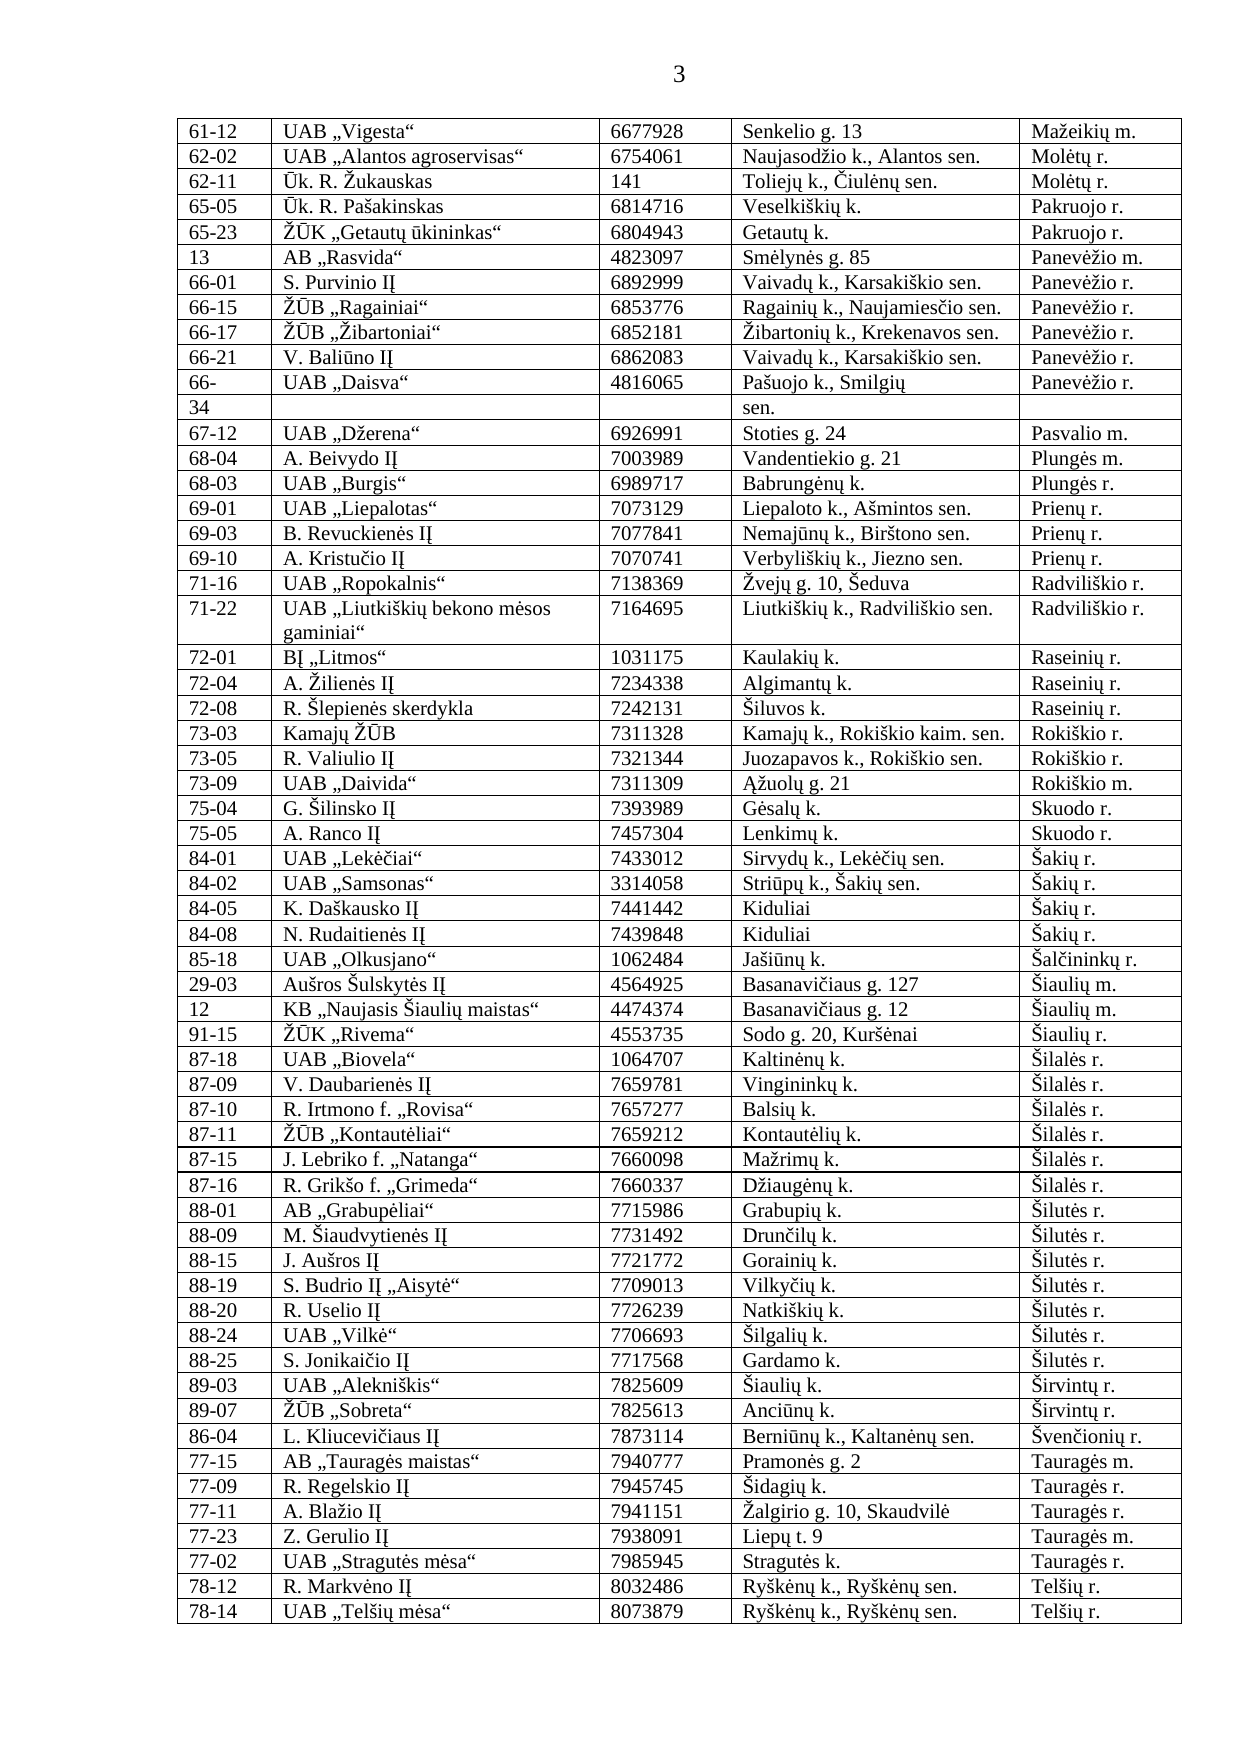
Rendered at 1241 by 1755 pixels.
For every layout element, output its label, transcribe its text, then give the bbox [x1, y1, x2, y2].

table_cell Striūpų k., Šakių sen. [732, 871, 1019, 895]
table_cell 78-14 [178, 1599, 271, 1623]
table_cell 86-04 [178, 1424, 271, 1448]
table_cell 34 [178, 395, 271, 419]
table_cell 84-02 [178, 871, 271, 895]
table_cell Šidagių k. [732, 1474, 1019, 1498]
table_cell Jašiūnų k. [732, 947, 1019, 971]
table_cell 13 [178, 245, 271, 269]
table_cell 88-25 [178, 1348, 271, 1372]
table_cell Šilalės r. [1020, 1173, 1181, 1197]
table_cell Širvintų r. [1020, 1373, 1181, 1397]
table_cell 4553735 [600, 1022, 731, 1046]
table_cell 7717568 [600, 1348, 731, 1372]
table_cell 89-03 [178, 1373, 271, 1397]
table_cell G. Šilinsko IĮ [272, 796, 599, 820]
table_cell Rokiškio r. [1020, 721, 1181, 745]
table_cell UAB „Burgis“ [272, 471, 599, 495]
table_cell A. Ranco IĮ [272, 821, 599, 845]
table_cell 73-05 [178, 746, 271, 770]
table_cell Šilutės r. [1020, 1348, 1181, 1372]
table_cell Šakių r. [1020, 896, 1181, 920]
table_cell Ryškėnų k., Ryškėnų sen. [732, 1574, 1019, 1598]
table_cell Telšių r. [1020, 1599, 1181, 1623]
table_cell 77-15 [178, 1449, 271, 1473]
table_cell Pakruojo r. [1020, 220, 1181, 244]
table_cell Gardamo k. [732, 1348, 1019, 1372]
table_cell AB „Tauragės maistas“ [272, 1449, 599, 1473]
table_cell Rokiškio r. [1020, 746, 1181, 770]
table_cell 61-12 [178, 119, 271, 143]
table_cell S. Jonikaičio IĮ [272, 1348, 599, 1372]
table_cell R. Regelskio IĮ [272, 1474, 599, 1498]
table_cell 7311328 [600, 721, 731, 745]
table_cell 87-11 [178, 1122, 271, 1146]
table_cell UAB „Liutkiškių bekono mėsos gaminiai“ [272, 596, 599, 644]
table_cell UAB „Lekėčiai“ [272, 846, 599, 870]
table_cell Šilutės r. [1020, 1223, 1181, 1247]
table_cell Panevėžio r. [1020, 370, 1181, 394]
table_cell 6754061 [600, 144, 731, 168]
table_cell 73-09 [178, 771, 271, 795]
table_cell 8032486 [600, 1574, 731, 1598]
table_cell Vaivadų k., Karsakiškio sen. [732, 345, 1019, 369]
table_cell 7940777 [600, 1449, 731, 1473]
table_cell Šakių r. [1020, 871, 1181, 895]
table_cell Šakių r. [1020, 846, 1181, 870]
table_cell 78-12 [178, 1574, 271, 1598]
table_cell 65-23 [178, 220, 271, 244]
table_cell 66-21 [178, 345, 271, 369]
table_cell Basanavičiaus g. 127 [732, 972, 1019, 996]
table_cell Pašuojo k., Smilgių [732, 370, 1019, 394]
table_cell 1031175 [600, 645, 731, 669]
table_cell Tauragės r. [1020, 1474, 1181, 1498]
table_cell UAB „Vilkė“ [272, 1323, 599, 1347]
table_cell UAB „Ropokalnis“ [272, 571, 599, 595]
table_cell 7441442 [600, 896, 731, 920]
table_cell 87-15 [178, 1148, 271, 1171]
table_cell S. Purvinio IĮ [272, 270, 599, 294]
table_cell Šiaulių r. [1020, 1022, 1181, 1046]
table_cell 7657277 [600, 1097, 731, 1121]
table_cell 6862083 [600, 345, 731, 369]
table_cell 7731492 [600, 1223, 731, 1247]
table_cell 77-02 [178, 1549, 271, 1573]
table_cell 4823097 [600, 245, 731, 269]
table_cell Naujasodžio k., Alantos sen. [732, 144, 1019, 168]
table_cell UAB „Biovela“ [272, 1047, 599, 1071]
table_cell 7242131 [600, 696, 731, 719]
table_cell Vaivadų k., Karsakiškio sen. [732, 270, 1019, 294]
table_cell 141 [600, 169, 731, 193]
table_cell 3314058 [600, 871, 731, 895]
table_cell [1020, 395, 1181, 419]
table_cell AB „Grabupėliai“ [272, 1198, 599, 1222]
table_cell 69-10 [178, 546, 271, 570]
table_cell 7825613 [600, 1399, 731, 1422]
table_cell Raseinių r. [1020, 696, 1181, 719]
table_cell BĮ „Litmos“ [272, 645, 599, 669]
table_cell Getautų k. [732, 220, 1019, 244]
table_cell 7941151 [600, 1499, 731, 1523]
table_cell Kamajų k., Rokiškio kaim. sen. [732, 721, 1019, 745]
table_cell 73-03 [178, 721, 271, 745]
table_cell 62-11 [178, 169, 271, 193]
table_cell Z. Gerulio IĮ [272, 1524, 599, 1548]
table_cell Šilalės r. [1020, 1097, 1181, 1121]
table_cell 71-16 [178, 571, 271, 595]
table_cell 77-09 [178, 1474, 271, 1498]
table_cell Skuodo r. [1020, 821, 1181, 845]
table_cell 4816065 [600, 370, 731, 394]
table_cell 7709013 [600, 1273, 731, 1297]
table_cell Veselkiškių k. [732, 195, 1019, 218]
table_cell K. Daškausko IĮ [272, 896, 599, 920]
table_cell 7073129 [600, 496, 731, 520]
table_cell Molėtų r. [1020, 144, 1181, 168]
table_cell Vilkyčių k. [732, 1273, 1019, 1297]
table_cell Žvejų g. 10, Šeduva [732, 571, 1019, 595]
table_cell 7077841 [600, 521, 731, 545]
table_cell Anciūnų k. [732, 1399, 1019, 1422]
table_cell 7003989 [600, 446, 731, 469]
table_cell Ąžuolų g. 21 [732, 771, 1019, 795]
table_cell 6814716 [600, 195, 731, 218]
table_cell 84-08 [178, 921, 271, 946]
table_cell 88-01 [178, 1198, 271, 1222]
table_cell Šilutės r. [1020, 1273, 1181, 1297]
table_cell S. Budrio IĮ „Aisytė“ [272, 1273, 599, 1297]
table_cell 88-09 [178, 1223, 271, 1247]
table_cell 4474374 [600, 997, 731, 1021]
table_cell 7659212 [600, 1122, 731, 1146]
table_cell Liutkiškių k., Radviliškio sen. [732, 596, 1019, 644]
table_cell 6804943 [600, 220, 731, 244]
table_cell R. Uselio IĮ [272, 1298, 599, 1322]
table_cell Liepų t. 9 [732, 1524, 1019, 1548]
table_cell 7393989 [600, 796, 731, 820]
table_cell Šiaulių m. [1020, 972, 1181, 996]
table_cell Kaltinėnų k. [732, 1047, 1019, 1071]
table_cell Prienų r. [1020, 546, 1181, 570]
table_cell 87-18 [178, 1047, 271, 1071]
table_cell 87-09 [178, 1072, 271, 1096]
table_cell Sirvydų k., Lekėčių sen. [732, 846, 1019, 870]
table_cell 84-05 [178, 896, 271, 920]
table_cell Rokiškio m. [1020, 771, 1181, 795]
table_cell 84-01 [178, 846, 271, 870]
table_cell N. Rudaitienės IĮ [272, 921, 599, 946]
table_cell 66- [178, 370, 271, 394]
table_cell Raseinių r. [1020, 645, 1181, 669]
table_cell UAB „Daisva“ [272, 370, 599, 394]
table_cell 75-04 [178, 796, 271, 820]
table_cell A. Kristučio IĮ [272, 546, 599, 570]
table_cell 7825609 [600, 1373, 731, 1397]
table_cell Žibartonių k., Krekenavos sen. [732, 320, 1019, 344]
table_cell A. Beivydo IĮ [272, 446, 599, 469]
table_cell 7715986 [600, 1198, 731, 1222]
table_cell UAB „Vigesta“ [272, 119, 599, 143]
table_cell 1062484 [600, 947, 731, 971]
table_cell Liepaloto k., Ašmintos sen. [732, 496, 1019, 520]
table_cell 88-20 [178, 1298, 271, 1322]
table_cell R. Šlepienės skerdykla [272, 696, 599, 719]
table_cell 6926991 [600, 420, 731, 444]
table_cell Pakruojo r. [1020, 195, 1181, 218]
table_cell Prienų r. [1020, 496, 1181, 520]
table_cell 7234338 [600, 670, 731, 694]
table_cell Juozapavos k., Rokiškio sen. [732, 746, 1019, 770]
table_cell Pramonės g. 2 [732, 1449, 1019, 1473]
table_cell ŽŪB „Žibartoniai“ [272, 320, 599, 344]
table_cell 72-04 [178, 670, 271, 694]
table_cell R. Markvėno IĮ [272, 1574, 599, 1598]
table_cell ŽŪB „Kontautėliai“ [272, 1122, 599, 1146]
table_cell Verbyliškių k., Jiezno sen. [732, 546, 1019, 570]
table_cell Nemajūnų k., Birštono sen. [732, 521, 1019, 545]
table_cell 1064707 [600, 1047, 731, 1071]
table_cell Kontautėlių k. [732, 1122, 1019, 1146]
table_cell Šalčininkų r. [1020, 947, 1181, 971]
table_cell Plungės r. [1020, 471, 1181, 495]
table_cell Kiduliai [732, 921, 1019, 946]
table_cell 7706693 [600, 1323, 731, 1347]
table_cell 7726239 [600, 1298, 731, 1322]
table_cell UAB „Stragutės mėsa“ [272, 1549, 599, 1573]
table_cell Ūk. R. Pašakinskas [272, 195, 599, 218]
table_cell 77-23 [178, 1524, 271, 1548]
table_cell Šilutės r. [1020, 1248, 1181, 1272]
table_cell 7660337 [600, 1173, 731, 1197]
table_cell 69-03 [178, 521, 271, 545]
table_cell 87-16 [178, 1173, 271, 1197]
table_cell Šilutės r. [1020, 1198, 1181, 1222]
table_cell 75-05 [178, 821, 271, 845]
table_cell Švenčionių r. [1020, 1424, 1181, 1448]
table_cell Pasvalio m. [1020, 420, 1181, 444]
table_cell Tauragės r. [1020, 1499, 1181, 1523]
table_cell 72-08 [178, 696, 271, 719]
table_cell Berniūnų k., Kaltanėnų sen. [732, 1424, 1019, 1448]
table_cell Džiaugėnų k. [732, 1173, 1019, 1197]
table_cell Panevėžio r. [1020, 270, 1181, 294]
table_cell 67-12 [178, 420, 271, 444]
table_cell ŽŪB „Sobreta“ [272, 1399, 599, 1422]
table_cell 7138369 [600, 571, 731, 595]
table_cell A. Žilienės IĮ [272, 670, 599, 694]
table_cell 7873114 [600, 1424, 731, 1448]
table_cell UAB „Džerena“ [272, 420, 599, 444]
table_cell 12 [178, 997, 271, 1021]
table_cell 91-15 [178, 1022, 271, 1046]
table_cell A. Blažio IĮ [272, 1499, 599, 1523]
table_cell 4564925 [600, 972, 731, 996]
table_cell Gorainių k. [732, 1248, 1019, 1272]
table_cell Žalgirio g. 10, Skaudvilė [732, 1499, 1019, 1523]
table_cell V. Baliūno IĮ [272, 345, 599, 369]
table_cell Vandentiekio g. 21 [732, 446, 1019, 469]
table_cell Šilgalių k. [732, 1323, 1019, 1347]
table_cell 77-11 [178, 1499, 271, 1523]
table_cell Šilalės r. [1020, 1047, 1181, 1071]
table_cell Šilutės r. [1020, 1323, 1181, 1347]
table_cell Senkelio g. 13 [732, 119, 1019, 143]
table_cell Tauragės m. [1020, 1449, 1181, 1473]
table_cell Toliejų k., Čiulėnų sen. [732, 169, 1019, 193]
table_cell J. Lebriko f. „Natanga“ [272, 1148, 599, 1171]
table_cell 7660098 [600, 1148, 731, 1171]
table_cell UAB „Liepalotas“ [272, 496, 599, 520]
table_cell 6852181 [600, 320, 731, 344]
table_cell J. Aušros IĮ [272, 1248, 599, 1272]
table_cell sen. [732, 395, 1019, 419]
table_cell Panevėžio r. [1020, 295, 1181, 319]
table_cell 7433012 [600, 846, 731, 870]
table_cell KB „Naujasis Šiaulių maistas“ [272, 997, 599, 1021]
table_cell Grabupių k. [732, 1198, 1019, 1222]
table_cell 65-05 [178, 195, 271, 218]
table_cell Radviliškio r. [1020, 596, 1181, 644]
table_cell 66-15 [178, 295, 271, 319]
table_cell ŽŪK „Rivema“ [272, 1022, 599, 1046]
table_cell Drunčilų k. [732, 1223, 1019, 1247]
table_cell 6892999 [600, 270, 731, 294]
table_cell Kaulakių k. [732, 645, 1019, 669]
table_cell Kiduliai [732, 896, 1019, 920]
table_cell UAB „Olkusjano“ [272, 947, 599, 971]
table_cell 88-24 [178, 1323, 271, 1347]
table_cell 89-07 [178, 1399, 271, 1422]
table_cell Balsių k. [732, 1097, 1019, 1121]
table_cell V. Daubarienės IĮ [272, 1072, 599, 1096]
table_cell Širvintų r. [1020, 1399, 1181, 1422]
table_cell 68-04 [178, 446, 271, 469]
table_cell 7311309 [600, 771, 731, 795]
table_cell 7659781 [600, 1072, 731, 1096]
table_cell Molėtų r. [1020, 169, 1181, 193]
table_cell Ūk. R. Žukauskas [272, 169, 599, 193]
table_cell Šilalės r. [1020, 1122, 1181, 1146]
table_cell R. Irtmono f. „Rovisa“ [272, 1097, 599, 1121]
table_cell Tauragės r. [1020, 1549, 1181, 1573]
table_cell Panevėžio m. [1020, 245, 1181, 269]
table_cell UAB „Daivida“ [272, 771, 599, 795]
table_cell B. Revuckienės IĮ [272, 521, 599, 545]
table_cell UAB „Alantos agroservisas“ [272, 144, 599, 168]
table_cell Panevėžio r. [1020, 345, 1181, 369]
table_cell L. Kliucevičiaus IĮ [272, 1424, 599, 1448]
table_cell Kamajų ŽŪB [272, 721, 599, 745]
table_cell 7164695 [600, 596, 731, 644]
table_cell R. Valiulio IĮ [272, 746, 599, 770]
table_cell Babrungėnų k. [732, 471, 1019, 495]
table_cell Telšių r. [1020, 1574, 1181, 1598]
table_cell 88-15 [178, 1248, 271, 1272]
table_cell Šiluvos k. [732, 696, 1019, 719]
table_cell 7321344 [600, 746, 731, 770]
table_cell 7938091 [600, 1524, 731, 1548]
table_cell [272, 395, 599, 419]
table_cell Prienų r. [1020, 521, 1181, 545]
table_cell ŽŪB „Ragainiai“ [272, 295, 599, 319]
table_cell M. Šiaudvytienės IĮ [272, 1223, 599, 1247]
table_cell Ragainių k., Naujamiesčio sen. [732, 295, 1019, 319]
table_cell 6989717 [600, 471, 731, 495]
table_cell Šiaulių m. [1020, 997, 1181, 1021]
table_cell 7945745 [600, 1474, 731, 1498]
table_cell 7439848 [600, 921, 731, 946]
table_cell Mažrimų k. [732, 1148, 1019, 1171]
table_cell [600, 395, 731, 419]
table_cell Lenkimų k. [732, 821, 1019, 845]
table_cell Basanavičiaus g. 12 [732, 997, 1019, 1021]
table_cell ŽŪK „Getautų ūkininkas“ [272, 220, 599, 244]
table_cell 6677928 [600, 119, 731, 143]
table_cell Šilutės r. [1020, 1298, 1181, 1322]
table_cell 7070741 [600, 546, 731, 570]
table_cell 29-03 [178, 972, 271, 996]
table_cell UAB „Alekniškis“ [272, 1373, 599, 1397]
table_cell 87-10 [178, 1097, 271, 1121]
table_cell 7985945 [600, 1549, 731, 1573]
table_cell Stragutės k. [732, 1549, 1019, 1573]
table_cell Šakių r. [1020, 921, 1181, 946]
table_cell 68-03 [178, 471, 271, 495]
table_cell Natkiškių k. [732, 1298, 1019, 1322]
table_cell Šilalės r. [1020, 1148, 1181, 1171]
table_cell Gėsalų k. [732, 796, 1019, 820]
table_cell Panevėžio r. [1020, 320, 1181, 344]
table_cell 71-22 [178, 596, 271, 644]
table_cell Stoties g. 24 [732, 420, 1019, 444]
table_cell UAB „Samsonas“ [272, 871, 599, 895]
table_cell AB „Rasvida“ [272, 245, 599, 269]
table_cell Šilalės r. [1020, 1072, 1181, 1096]
table_cell 7457304 [600, 821, 731, 845]
table_cell 88-19 [178, 1273, 271, 1297]
table_cell Aušros Šulskytės IĮ [272, 972, 599, 996]
table_cell Vingininkų k. [732, 1072, 1019, 1096]
table_cell R. Grikšo f. „Grimeda“ [272, 1173, 599, 1197]
table_cell 66-17 [178, 320, 271, 344]
table_cell 7721772 [600, 1248, 731, 1272]
table_cell 62-02 [178, 144, 271, 168]
table_cell Raseinių r. [1020, 670, 1181, 694]
table_cell Algimantų k. [732, 670, 1019, 694]
table_cell Ryškėnų k., Ryškėnų sen. [732, 1599, 1019, 1623]
table_cell Mažeikių m. [1020, 119, 1181, 143]
table_cell Sodo g. 20, Kuršėnai [732, 1022, 1019, 1046]
table_cell Tauragės m. [1020, 1524, 1181, 1548]
table_cell Skuodo r. [1020, 796, 1181, 820]
table_cell UAB „Telšių mėsa“ [272, 1599, 599, 1623]
table_cell Šiaulių k. [732, 1373, 1019, 1397]
table_cell 69-01 [178, 496, 271, 520]
table_cell 66-01 [178, 270, 271, 294]
table_cell Plungės m. [1020, 446, 1181, 469]
table_cell Smėlynės g. 85 [732, 245, 1019, 269]
table_cell 72-01 [178, 645, 271, 669]
table_cell Radviliškio r. [1020, 571, 1181, 595]
table_cell 85-18 [178, 947, 271, 971]
table_cell 6853776 [600, 295, 731, 319]
table_cell 8073879 [600, 1599, 731, 1623]
